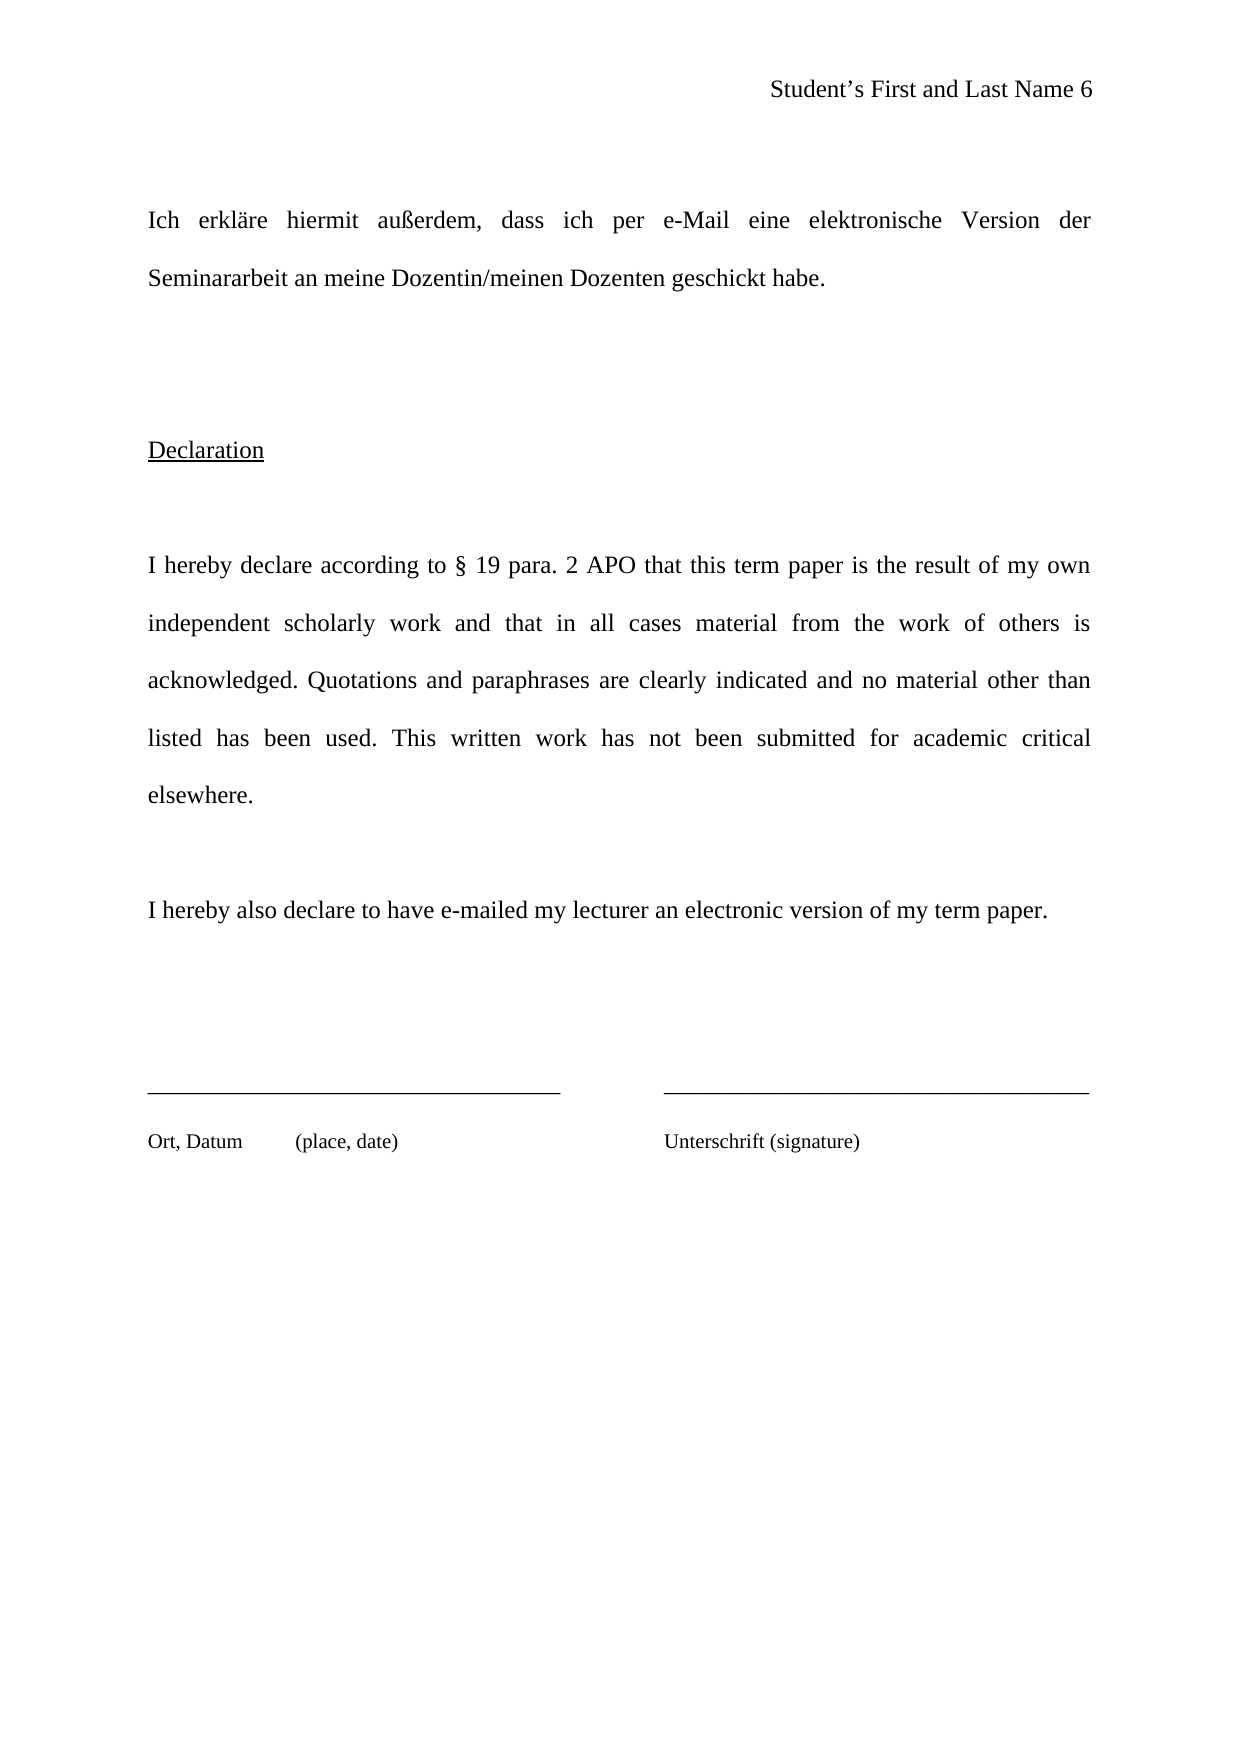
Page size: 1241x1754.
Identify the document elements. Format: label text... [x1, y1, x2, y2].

text Ich erkläre hiermit außerdem, dass ich per e-Mail eine elektronische Version der Seminararbeit an meine Dozentin/meinen Dozenten geschickt habe. [148, 205, 1092, 291]
text I hereby also declare to have e-mailed my lecturer an electronic version of my term paper. [148, 895, 1092, 924]
text _________________________________ __________________________________ [148, 1068, 1092, 1096]
text I hereby declare according to § 19 para. 2 APO that this term paper is the result of my own independent scholarly work and that in all cases material from the work of others is acknowledged. Quotations and paraphrases are clearly indicated and no material other than listed has been used. This written work has not been submitted for academic critical elsewhere. [148, 550, 1092, 809]
text Declaration [148, 435, 1092, 464]
text Ort, Datum (place, date) Unterschrift (signature) [148, 1125, 1092, 1154]
